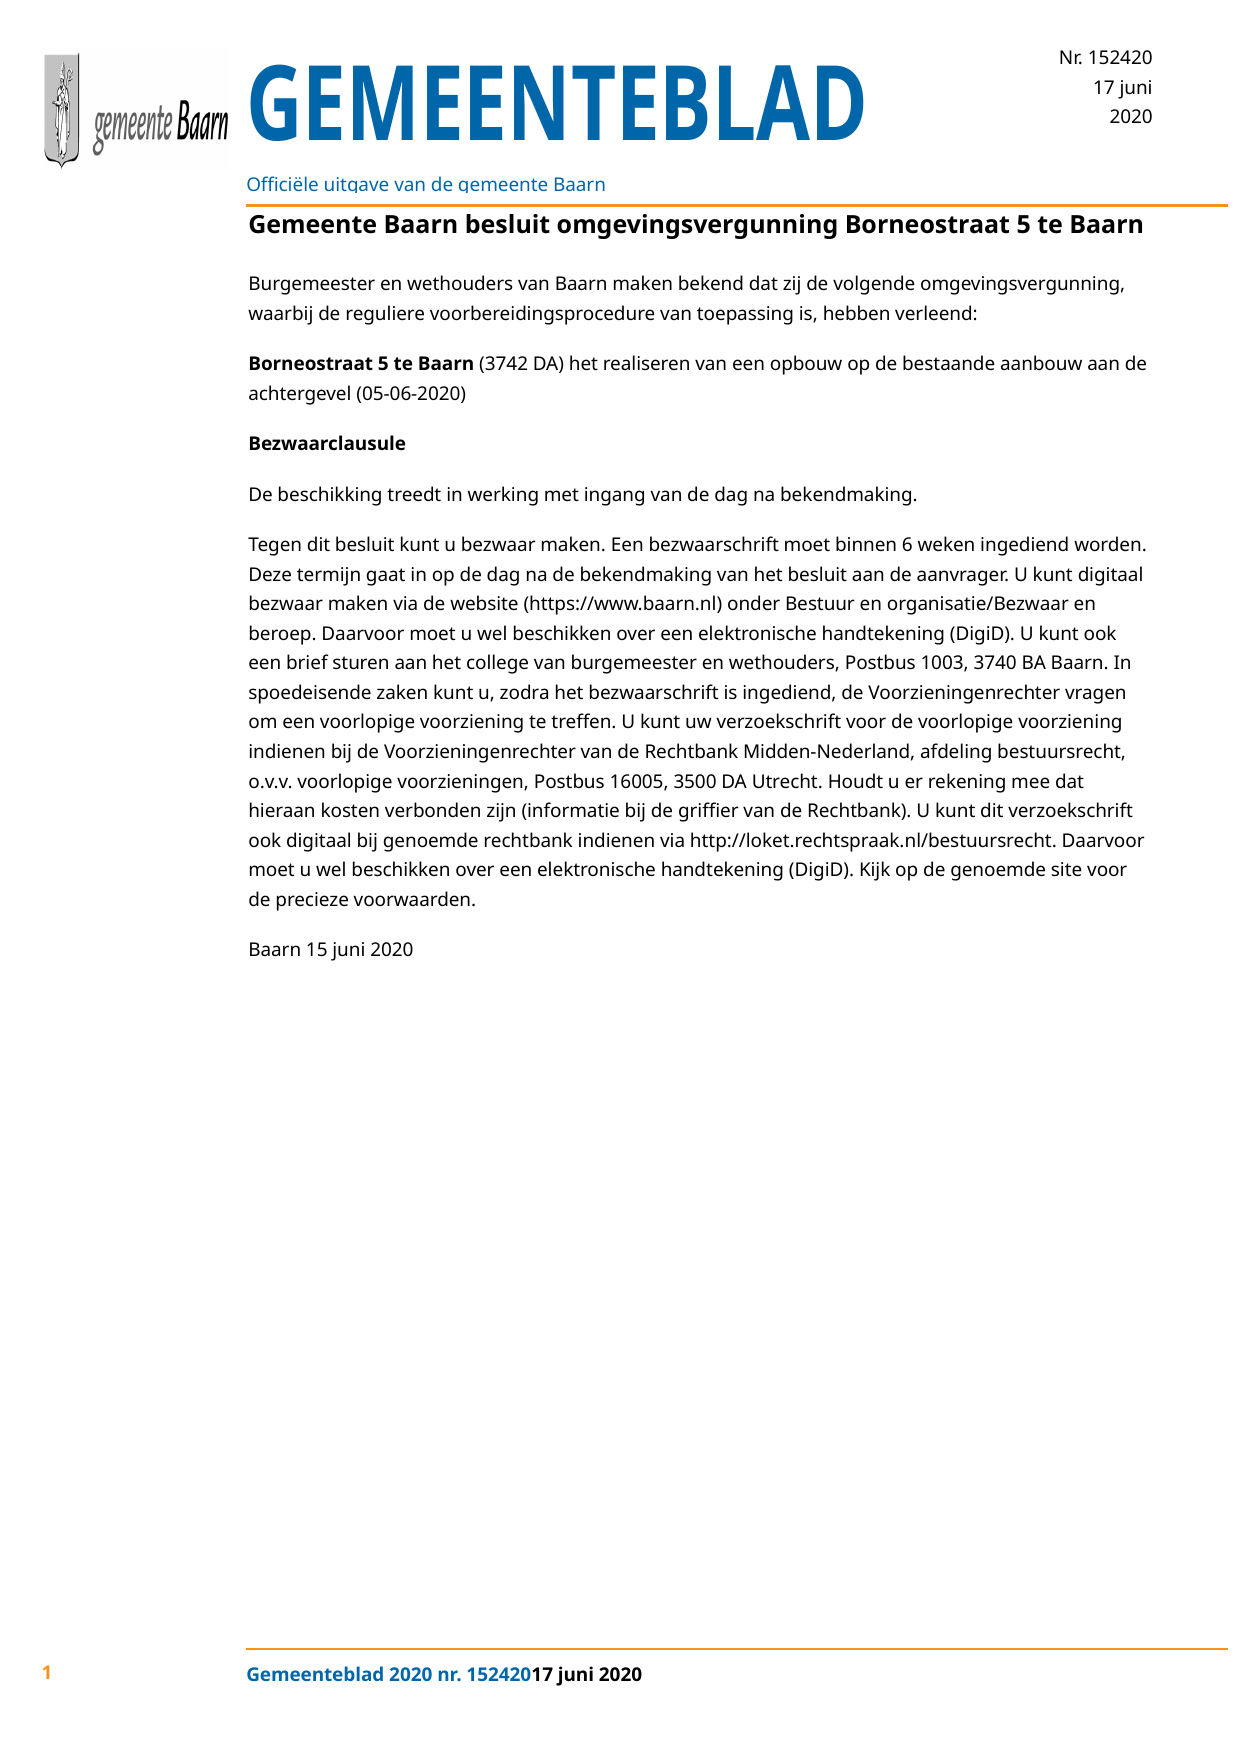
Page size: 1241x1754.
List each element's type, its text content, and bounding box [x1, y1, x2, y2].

text Burgemeester en wethouders van Baarn maken bekend dat zij de volgende omgevingsvergunning, waarbij de reguliere voorbereidingsprocedure van toepassing is, hebben verleend: [248, 270, 1152, 326]
text De beschikking treedt in werking met ingang van de dag na bekendmaking. [248, 481, 1152, 506]
text Gemeente Baarn besluit omgevingsvergunning Borneostraat 5 te Baarn [248, 207, 1152, 241]
picture [41, 47, 231, 172]
text Baarn 15 juni 2020 [248, 937, 1152, 962]
text Borneostraat 5 te Baarn (3742 DA) het realiseren van een opbouw op de bestaande aanbouw aan de achtergevel (05-06-2020) [248, 350, 1152, 406]
text Tegen dit besluit kunt u bezwaar maken. Een bezwaarschrift moet binnen 6 weken ingediend worden. Deze termijn gaat in op de dag na de bekendmaking van het besluit aan de aanvrager. U kunt digitaal bezwaar maken via de website (https://www.baarn.nl) onder Bestuur en organisatie/Bezwaar en beroep. Daarvoor moet u wel beschikken over een elektronische handtekening (DigiD). U kunt ook een brief sturen aan het college van burgemeester en wethouders, Postbus 1003, 3740 BA Baarn. In spoedeisende zaken kunt u, zodra het bezwaarschrift is ingediend, de Voorzieningenrechter vragen om een voorlopige voorziening te treffen. U kunt uw verzoekschrift voor de voorlopige voorziening indienen bij de Voorzieningenrechter van de Rechtbank Midden-Nederland, afdeling bestuursrecht, o.v.v. voorlopige voorzieningen, Postbus 16005, 3500 DA Utrecht. Houdt u er rekening mee dat hieraan kosten verbonden zijn (informatie bij de griffier van de Rechtbank). U kunt dit verzoekschrift ook digitaal bij genoemde rechtbank indienen via http://loket.rechtspraak.nl/bestuursrecht. Daarvoor moet u wel beschikken over een elektronische handtekening (DigiD). Kijk op de genoemde site voor de precieze voorwaarden. [248, 531, 1152, 912]
text Bezwaarclausule [248, 430, 1152, 456]
